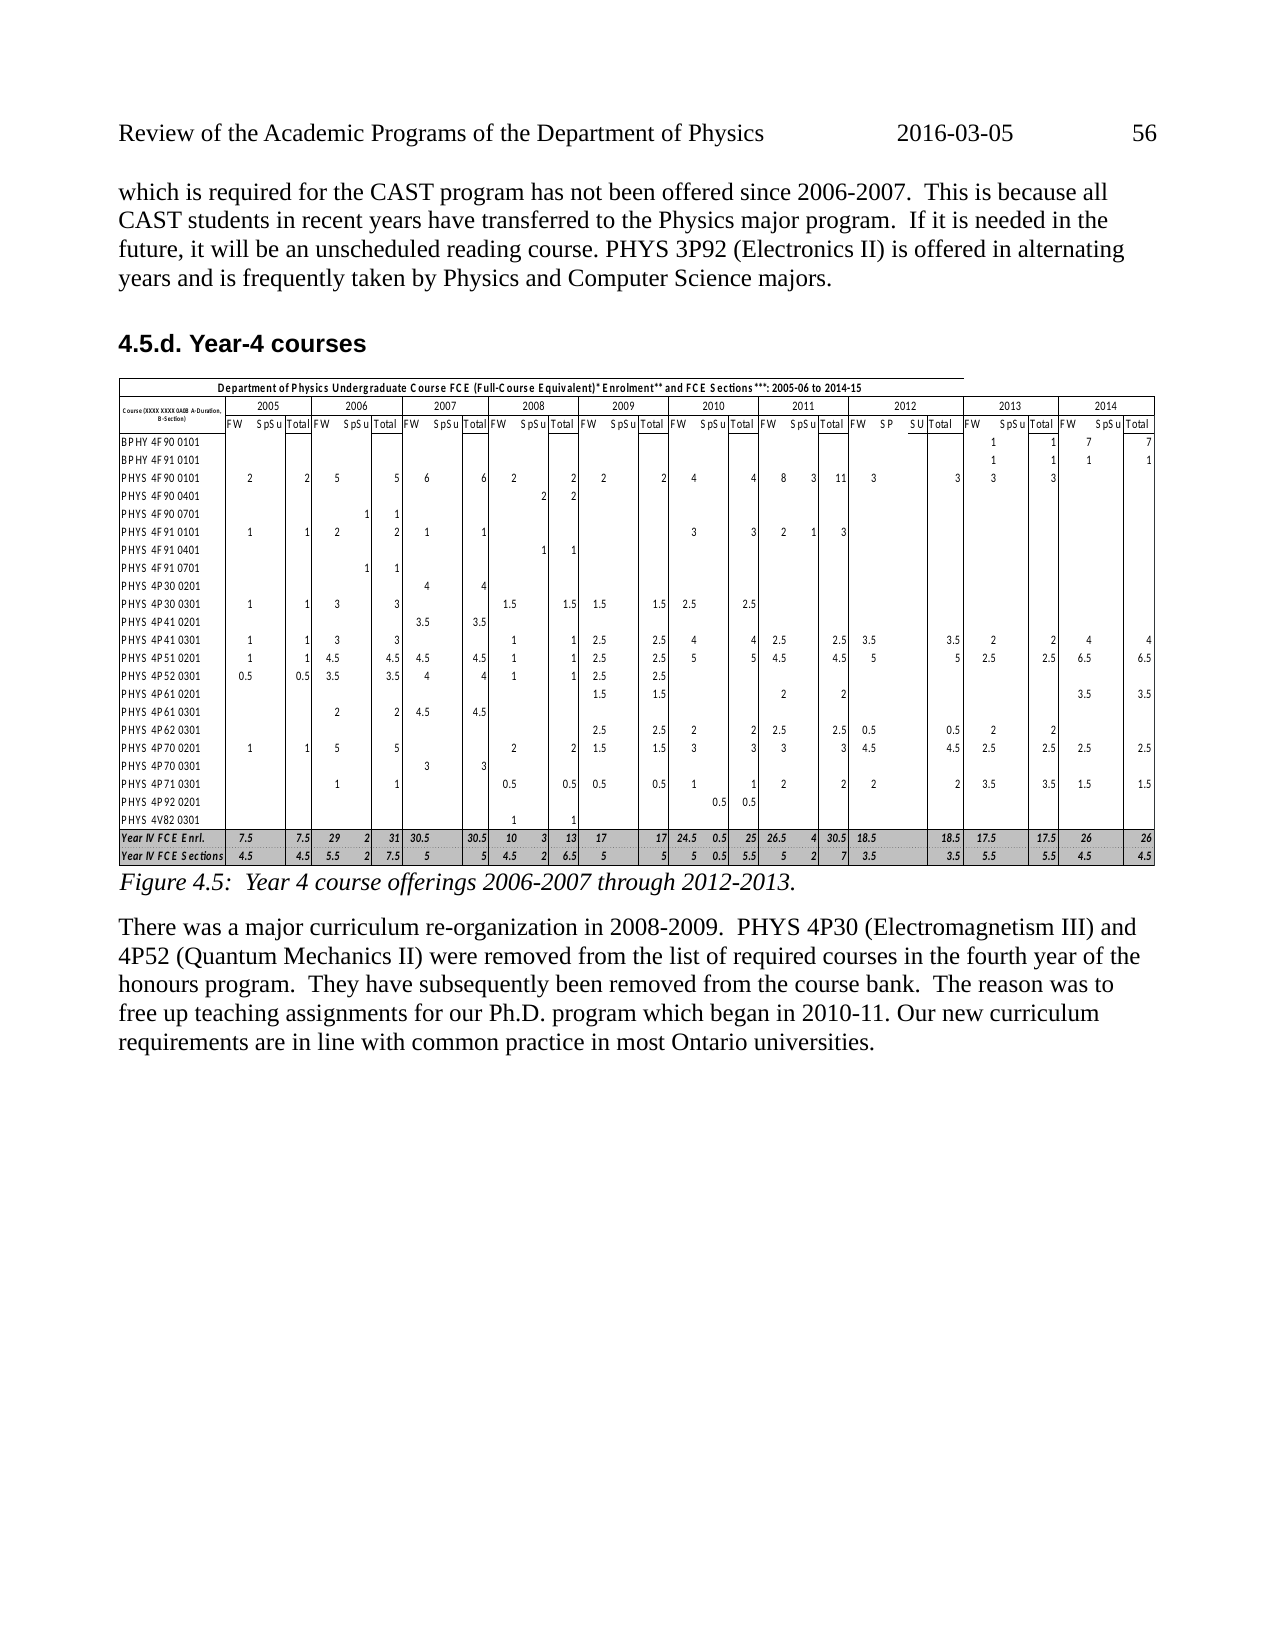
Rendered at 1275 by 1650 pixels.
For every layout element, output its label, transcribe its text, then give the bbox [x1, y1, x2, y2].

text Figure 4.5: Year 4 course offerings 2006-2007 through 2012-2013. [759, 416, 818, 829]
text Note that PHYS 3P20 (Classical Mechanics) was re-labelled PHYS 3P90 in 2008-2009 and is now offered in alternating years with PHYS 4P61 (Nuclear Physics). PHYS 3P93 (Solid-State Devices) which is required for the CAST program has not been offered since 2006-2007. This is because all CAST students in recent years have transferred to the Physics major program. If it is needed in the future, it will be an unscheduled reading course. PHYS 3P92 (Electronics II) is offered in alternating years and is frequently taken by Physics and Computer Science majors. [118, 177, 1157, 292]
text Figure 4.5: Year 4 course offerings 2006-2007 through 2012-2013. [819, 434, 848, 829]
text Figure 4.5: Year 4 course offerings 2006-2007 through 2012-2013. [549, 434, 578, 829]
text Figure 4.5: Year 4 course offerings 2006-2007 through 2012-2013. [849, 397, 963, 415]
text Figure 4.5: Year 4 course offerings 2006-2007 through 2012-2013. [964, 416, 1028, 829]
text Figure 4.5: Year 4 course offerings 2006-2007 through 2012-2013. [928, 434, 963, 829]
text Figure 4.5: Year 4 course offerings 2006-2007 through 2012-2013. [403, 397, 488, 415]
text Figure 4.5: Year 4 course offerings 2006-2007 through 2012-2013. [286, 434, 311, 829]
text Figure 4.5: Year 4 course offerings 2006-2007 through 2012-2013. [579, 416, 638, 829]
text Figure 4.5: Year 4 course offerings 2006-2007 through 2012-2013. [1124, 434, 1154, 829]
text Figure 4.5: Year 4 course offerings 2006-2007 through 2012-2013. [120, 397, 225, 433]
text Figure 4.5: Year 4 course offerings 2006-2007 through 2012-2013. [403, 416, 462, 829]
text Figure 4.5: Year 4 course offerings 2006-2007 through 2012-2013. [579, 397, 668, 415]
text Figure 4.5: Year 4 course offerings 2006-2007 through 2012-2013. [489, 416, 548, 829]
text Figure 4.5: Year 4 course offerings 2006-2007 through 2012-2013. [226, 416, 285, 829]
text Figure 4.5: Year 4 course offerings 2006-2007 through 2012-2013. [669, 416, 728, 829]
text Figure 4.5: Year 4 course offerings 2006-2007 through 2012-2013. [226, 397, 311, 415]
text Figure 4.5: Year 4 course offerings 2006-2007 through 2012-2013. [120, 434, 225, 829]
text Figure 4.5: Year 4 course offerings 2006-2007 through 2012-2013. [669, 397, 758, 415]
text Figure 4.5: Year 4 course offerings 2006-2007 through 2012-2013. [372, 434, 402, 829]
text Figure 4.5: Year 4 course offerings 2006-2007 through 2012-2013. [1029, 434, 1058, 829]
text Figure 4.5: Year 4 course offerings 2006-2007 through 2012-2013. [312, 416, 371, 829]
text Figure 4.5: Year 4 course offerings 2006-2007 through 2012-2013. [120, 391, 1155, 396]
text Figure 4.5: Year 4 course offerings 2006-2007 through 2012-2013. [759, 397, 848, 415]
text Figure 4.5: Year 4 course offerings 2006-2007 through 2012-2013. [312, 397, 402, 415]
text Figure 4.5: Year 4 course offerings 2006-2007 through 2012-2013. [964, 397, 1058, 415]
text Figure 4.5: Year 4 course offerings 2006-2007 through 2012-2013. [1059, 397, 1154, 415]
text Figure 4.5: Year 4 course offerings 2006-2007 through 2012-2013. [489, 397, 578, 415]
text There was a major curriculum re-organization in 2008-2009. PHYS 4P30 (Electromagnetism III) and 4P52 (Quantum Mechanics II) were removed from the list of required courses in the fourth year of the honours program. They have subsequently been removed from the course bank. The reason was to free up teaching assignments for our Ph.D. program which began in 2010-11. Our new curriculum requirements are in line with common practice in most Ontario universities. [118, 371, 1157, 1056]
text Figure 4.5: Year 4 course offerings 2006-2007 through 2012-2013. [463, 434, 488, 829]
text Figure 4.5: Year 4 course offerings 2006-2007 through 2012-2013. [639, 434, 668, 829]
text Figure 4.5: Year 4 course offerings 2006-2007 through 2012-2013. [1059, 416, 1123, 829]
text Figure 4.5: Year 4 course offerings 2006-2007 through 2012-2013. [849, 416, 927, 829]
text Figure 4.5: Year 4 course offerings 2006-2007 through 2012-2013. [119, 866, 1155, 896]
subtitle Year-4 courses [118, 329, 1157, 358]
text Figure 4.5: Year 4 course offerings 2006-2007 through 2012-2013. [729, 434, 758, 829]
